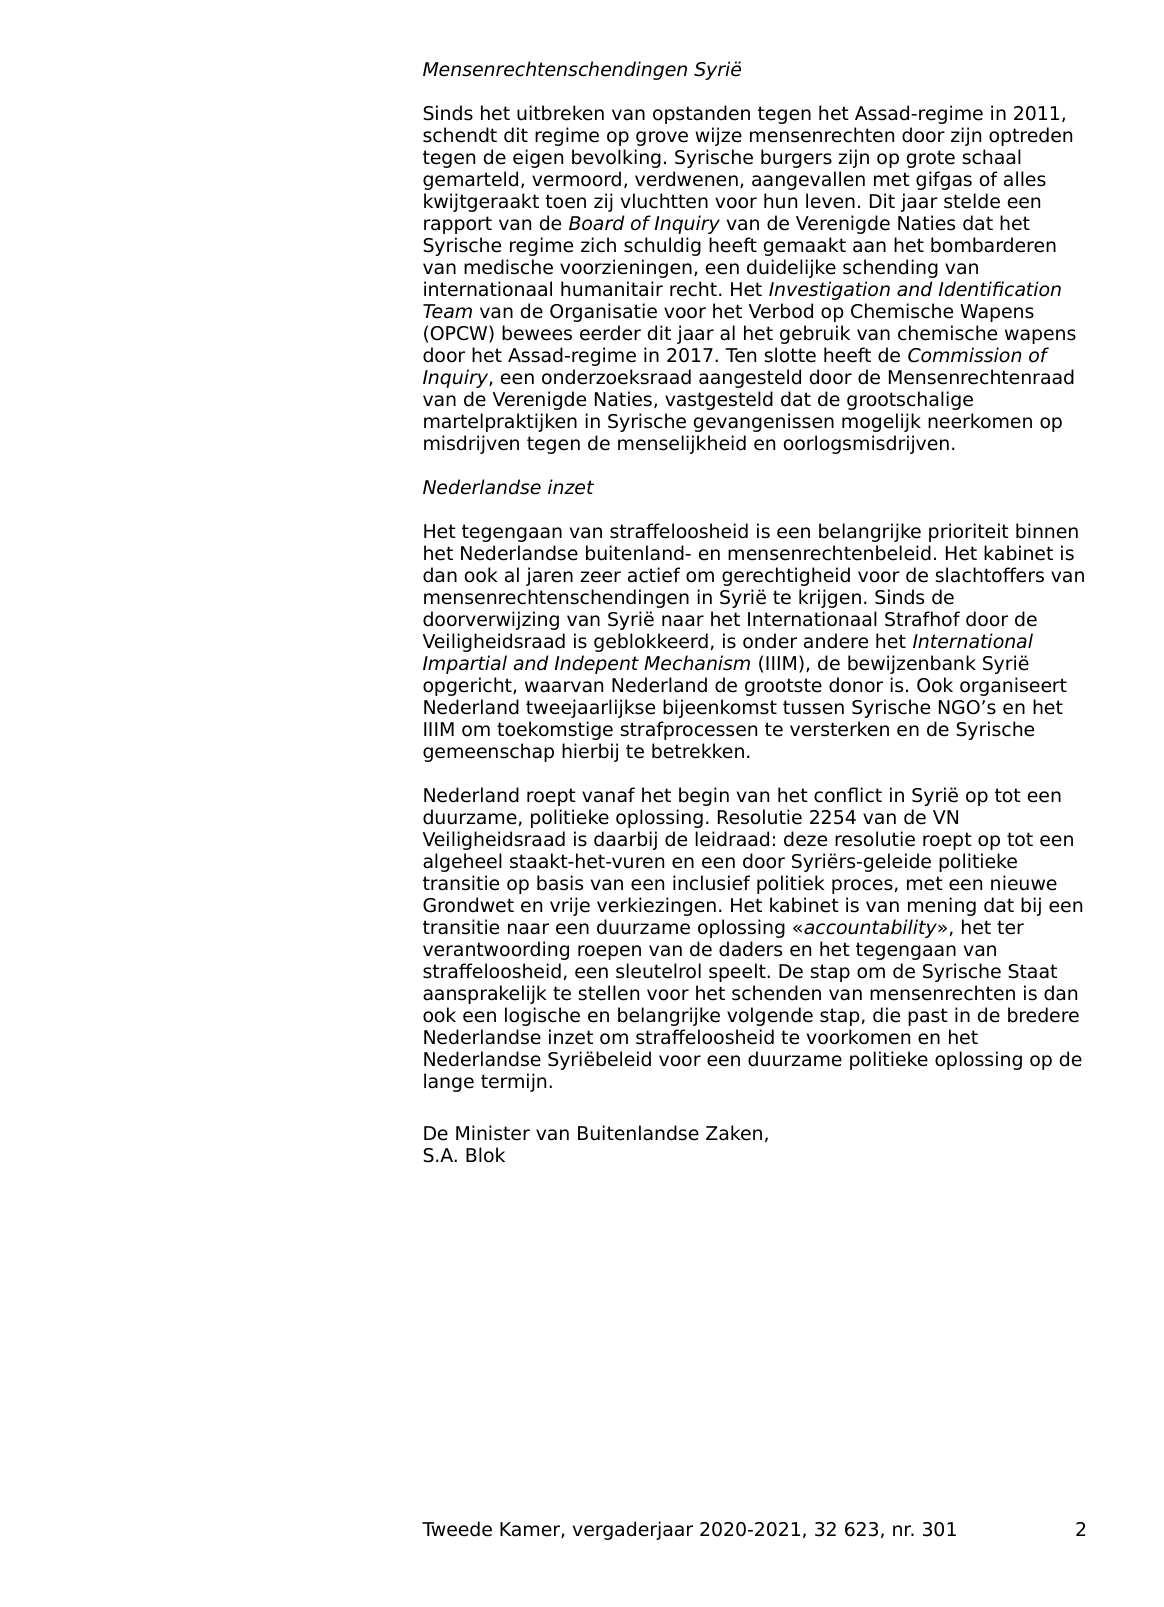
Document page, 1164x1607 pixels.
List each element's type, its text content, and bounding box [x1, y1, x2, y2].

subtitle Nederlandse inzet [422, 477, 1087, 499]
subtitle Mensenrechtenschendingen Syrië [422, 59, 1087, 81]
text Nederland roept vanaf het begin van het conflict in Syrië op tot een duurzame, politieke oplossing. Resolutie 2254 van de VN Veiligheidsraad is daarbij de leidraad: deze resolutie roept op tot een algeheel staakt-het-vuren en een door Syriërs-geleide politieke transitie op basis van een inclusief politiek proces, met een nieuwe Grondwet en vrije verkiezingen. Het kabinet is van mening dat bij een transitie naar een duurzame oplossing «accountability», het ter verantwoording roepen van de daders en het tegengaan van straffeloosheid, een sleutelrol speelt. De stap om de Syrische Staat aansprakelijk te stellen voor het schenden van mensenrechten is dan ook een logische en belangrijke volgende stap, die past in de bredere Nederlandse inzet om straffeloosheid te voorkomen en het Nederlandse Syriëbeleid voor een duurzame politieke oplossing op de lange termijn. [422, 785, 1087, 1093]
text Het tegengaan van straffeloosheid is een belangrijke prioriteit binnen het Nederlandse buitenland- en mensenrechtenbeleid. Het kabinet is dan ook al jaren zeer actief om gerechtigheid voor de slachtoffers van mensenrechtenschendingen in Syrië te krijgen. Sinds de doorverwijzing van Syrië naar het Internationaal Strafhof door de Veiligheidsraad is geblokkeerd, is onder andere het International Impartial and Indepent Mechanism (IIIM), de bewijzenbank Syrië opgericht, waarvan Nederland de grootste donor is. Ook organiseert Nederland tweejaarlijkse bijeenkomst tussen Syrische NGO’s en het IIIM om toekomstige strafprocessen te versterken en de Syrische gemeenschap hierbij te betrekken. [422, 521, 1087, 763]
text De Minister van Buitenlandse Zaken, S.A. Blok [422, 1123, 1087, 1167]
text Sinds het uitbreken van opstanden tegen het Assad-regime in 2011, schendt dit regime op grove wijze mensenrechten door zijn optreden tegen de eigen bevolking. Syrische burgers zijn op grote schaal gemarteld, vermoord, verdwenen, aangevallen met gifgas of alles kwijtgeraakt toen zij vluchtten voor hun leven. Dit jaar stelde een rapport van de Board of Inquiry van de Verenigde Naties dat het Syrische regime zich schuldig heeft gemaakt aan het bombarderen van medische voorzieningen, een duidelijke schending van internationaal humanitair recht. Het Investigation and Identification Team van de Organisatie voor het Verbod op Chemische Wapens (OPCW) bewees eerder dit jaar al het gebruik van chemische wapens door het Assad-regime in 2017. Ten slotte heeft de Commission of Inquiry, een onderzoeksraad aangesteld door de Mensenrechtenraad van de Verenigde Naties, vastgesteld dat de grootschalige martelpraktijken in Syrische gevangenissen mogelijk neerkomen op misdrijven tegen de menselijkheid en oorlogsmisdrijven. [422, 103, 1087, 455]
